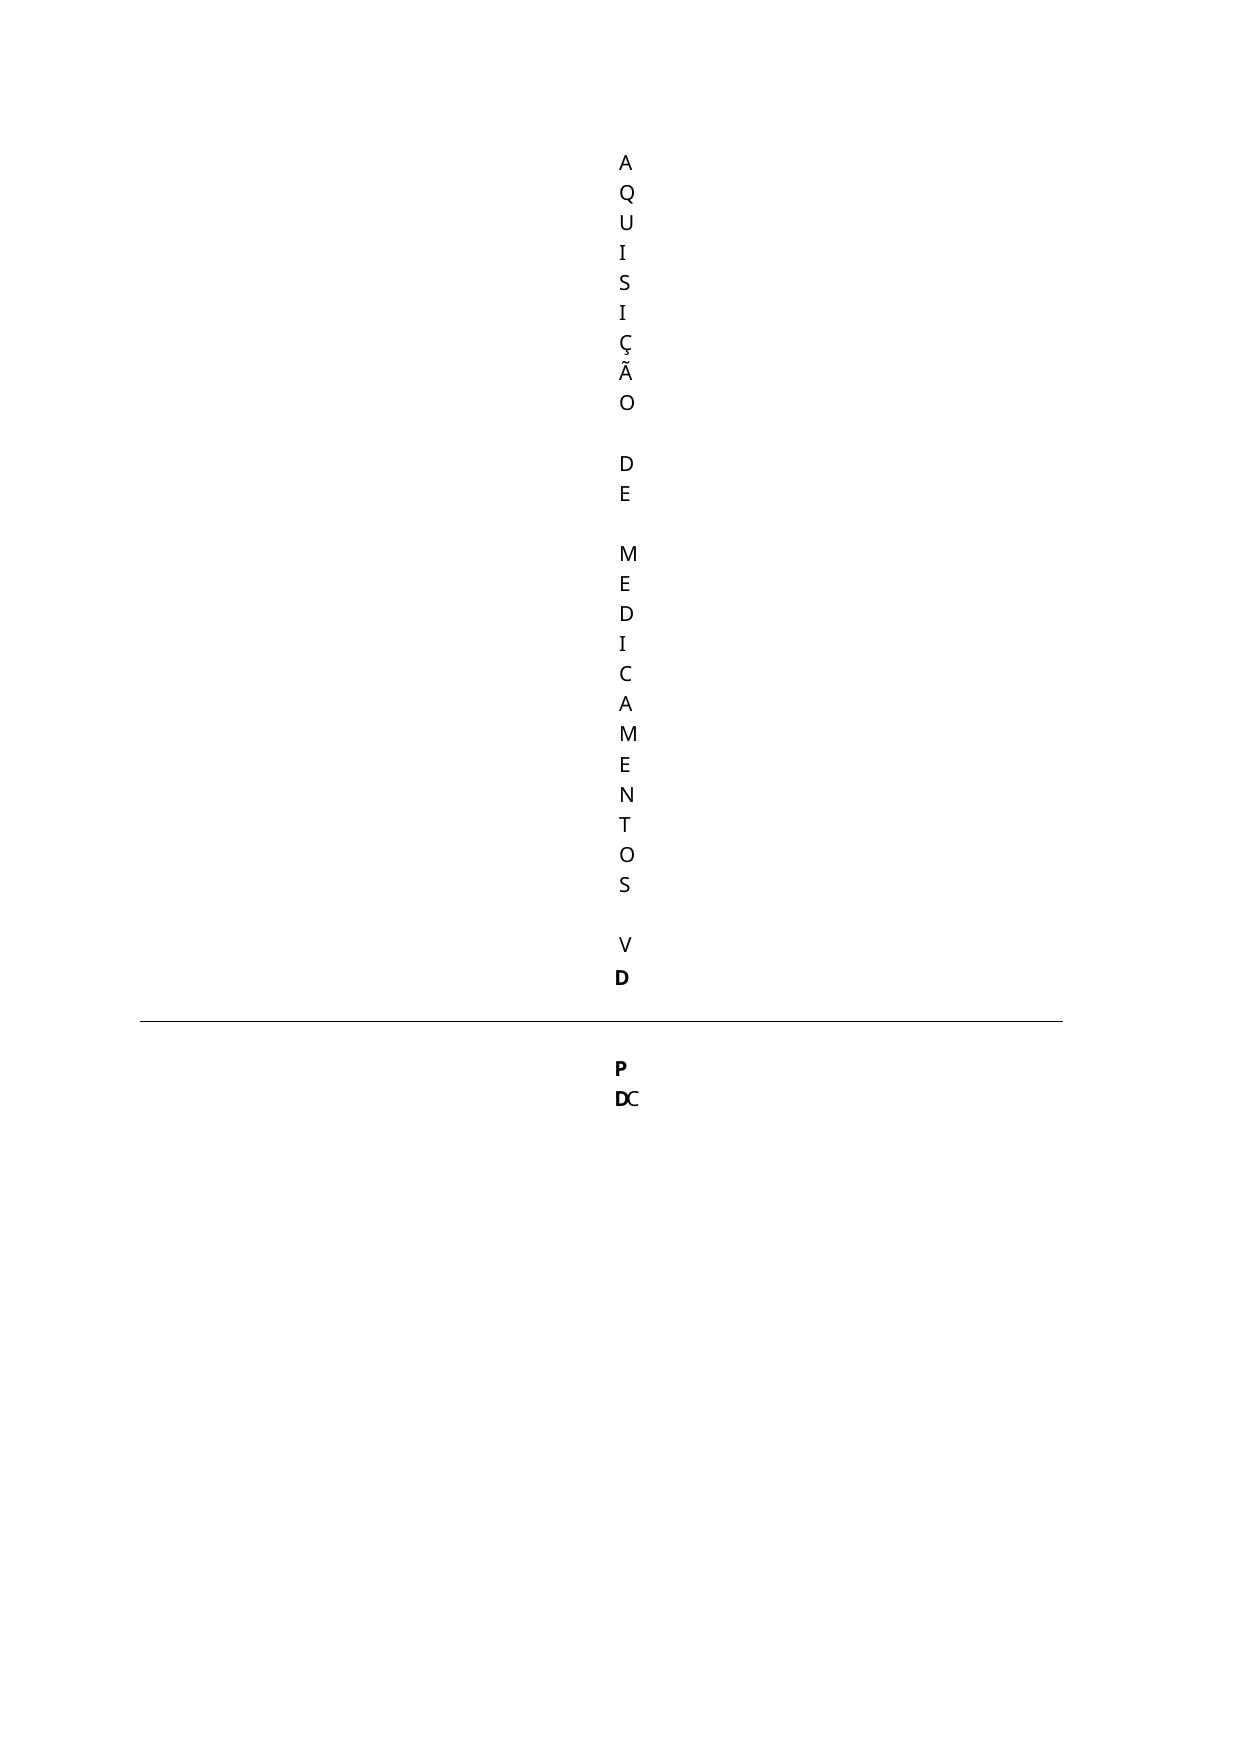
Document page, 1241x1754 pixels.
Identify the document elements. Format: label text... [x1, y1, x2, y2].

table_cell AQUISIÇÃO DE MEDICAMENTOS V [612, 148, 633, 960]
table_cell DATA ASSINATURA: [607, 960, 621, 991]
table_header 002 [629, 1051, 633, 1082]
table_cell OBJETO: [607, 148, 612, 960]
table_cell DETENTORA: [607, 1082, 619, 1112]
table_header PROCESSO: [607, 1051, 616, 1082]
